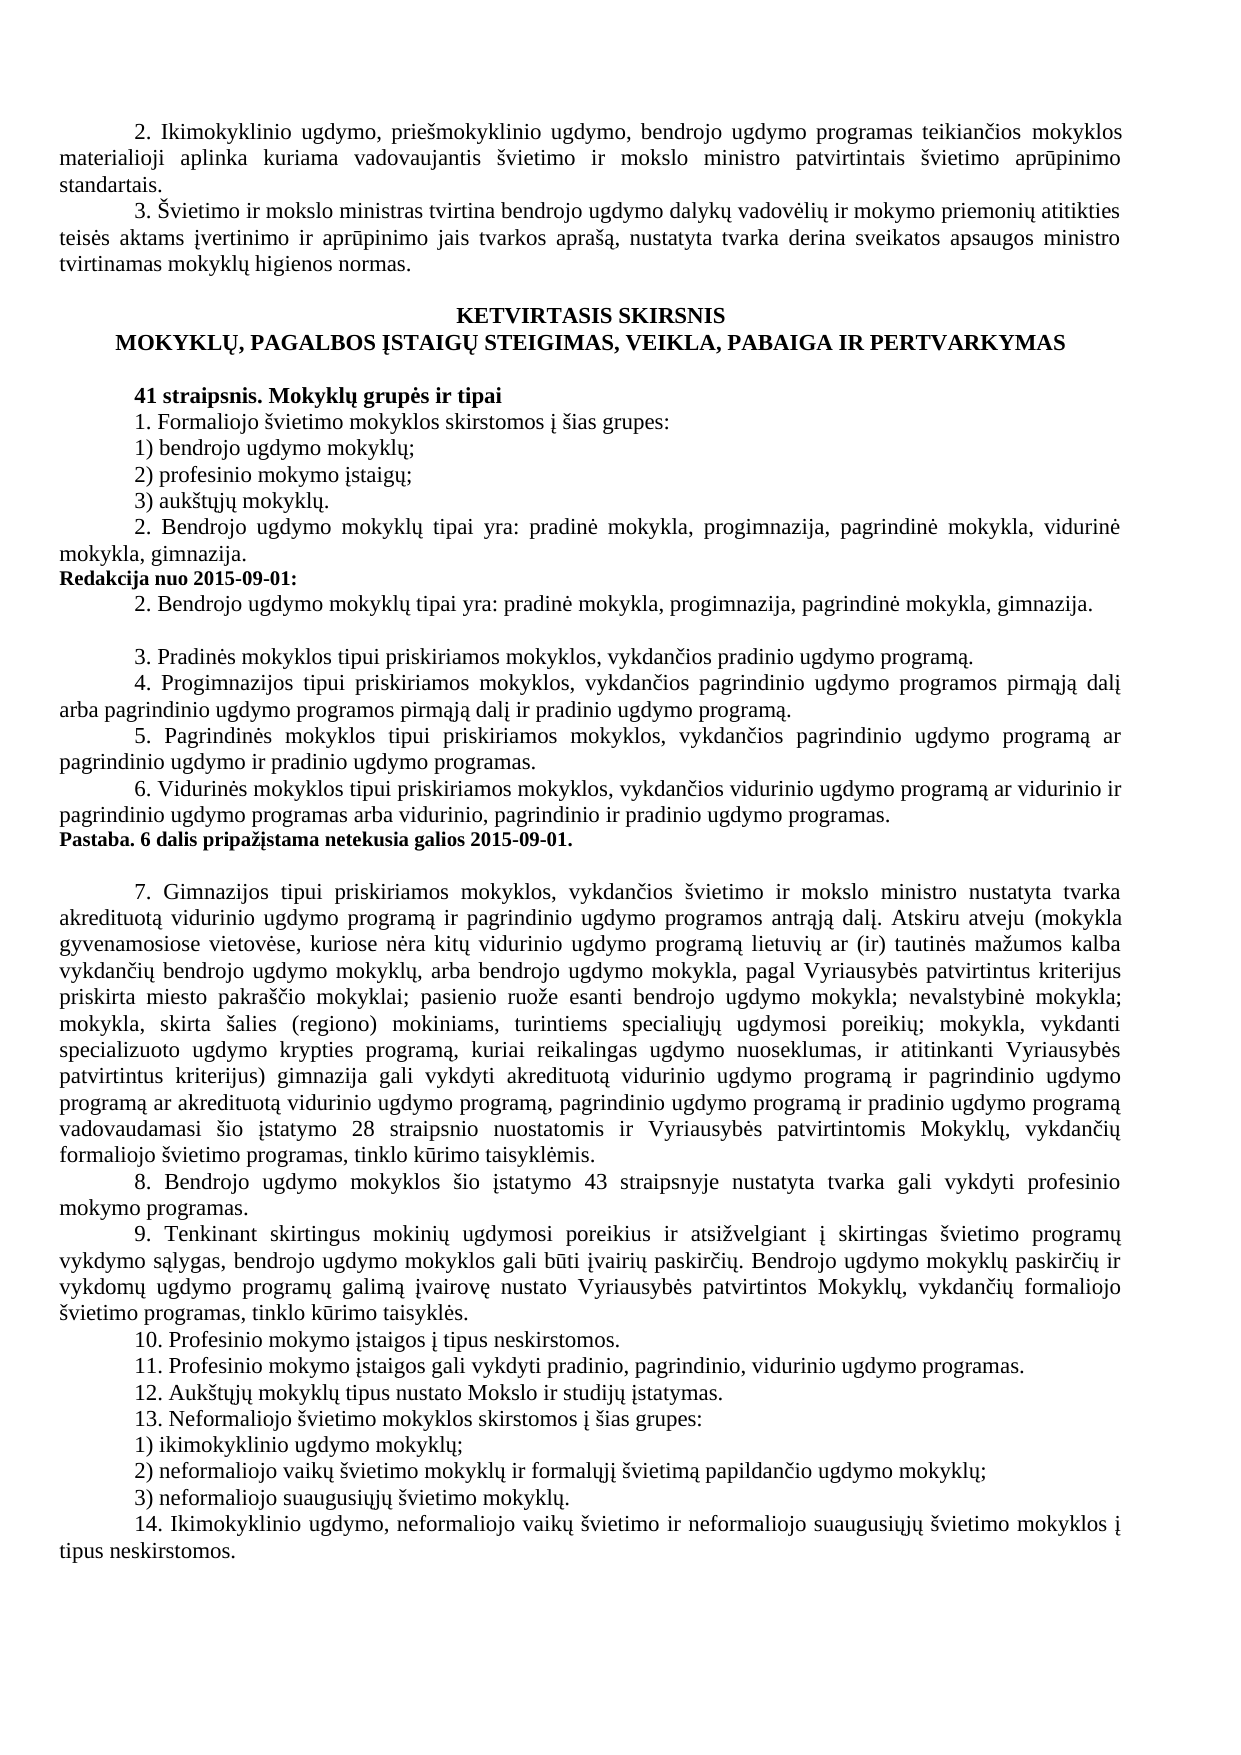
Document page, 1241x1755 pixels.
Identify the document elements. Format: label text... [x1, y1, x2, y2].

text 2) profesinio mokymo įstaigų; [59, 461, 1122, 487]
text 2. Bendrojo ugdymo mokyklų tipai yra: pradinė mokykla, progimnazija, pagrindinė mokykla, gimnazija. [59, 590, 1122, 617]
text 1) ikimokyklinio ugdymo mokyklų; [59, 1431, 1122, 1458]
text 2) neformaliojo vaikų švietimo mokyklų ir formalųjį švietimą papildančio ugdymo mokyklų; [59, 1458, 1122, 1484]
text 8. Bendrojo ugdymo mokyklos šio įstatymo 43 straipsnyje nustatyta tvarka gali vykdyti profesinio mokymo programas. [59, 1168, 1122, 1220]
text 1. Formaliojo švietimo mokyklos skirstomos į šias grupes: [59, 408, 1122, 434]
text 6. Vidurinės mokyklos tipui priskiriamos mokyklos, vykdančios vidurinio ugdymo programą ar vidurinio ir pagrindinio ugdymo programas arba vidurinio, pagrindinio ir pradinio ugdymo programas. [59, 775, 1122, 827]
text 9. Tenkinant skirtingus mokinių ugdymosi poreikius ir atsižvelgiant į skirtingas švietimo programų vykdymo sąlygas, bendrojo ugdymo mokyklos gali būti įvairių paskirčių. Bendrojo ugdymo mokyklų paskirčių ir vykdomų ugdymo programų galimą įvairovę nustato Vyriausybės patvirtintos Mokyklų, vykdančių formaliojo švietimo programas, tinklo kūrimo taisyklės. [59, 1220, 1122, 1326]
text 2. Bendrojo ugdymo mokyklų tipai yra: pradinė mokykla, progimnazija, pagrindinė mokykla, vidurinė mokykla, gimnazija. [59, 513, 1122, 566]
text MOKYKLŲ, PAGALBOS ĮSTAIGŲ STEIGIMAS, VEIKLA, PABAIGA IR PERTVARKYMAS [59, 329, 1122, 355]
text Pastaba. 6 dalis pripažįstama netekusia galios 2015-09-01. [59, 827, 1122, 851]
text 11. Profesinio mokymo įstaigos gali vykdyti pradinio, pagrindinio, vidurinio ugdymo programas. [59, 1352, 1122, 1378]
text 3) aukštųjų mokyklų. [59, 487, 1122, 513]
text 5. Pagrindinės mokyklos tipui priskiriamos mokyklos, vykdančios pagrindinio ugdymo programą ar pagrindinio ugdymo ir pradinio ugdymo programas. [59, 722, 1122, 775]
text 3. Pradinės mokyklos tipui priskiriamos mokyklos, vykdančios pradinio ugdymo programą. [59, 643, 1122, 669]
text Redakcija nuo 2015-09-01: [59, 566, 1122, 590]
text 14. Ikimokyklinio ugdymo, neformaliojo vaikų švietimo ir neformaliojo suaugusiųjų švietimo mokyklos į tipus neskirstomos. [59, 1510, 1122, 1563]
text 4. Progimnazijos tipui priskiriamos mokyklos, vykdančios pagrindinio ugdymo programos pirmąją dalį arba pagrindinio ugdymo programos pirmąją dalį ir pradinio ugdymo programą. [59, 669, 1122, 722]
text 3) neformaliojo suaugusiųjų švietimo mokyklų. [59, 1484, 1122, 1510]
text 7. Gimnazijos tipui priskiriamos mokyklos, vykdančios švietimo ir mokslo ministro nustatyta tvarka akredituotą vidurinio ugdymo programą ir pagrindinio ugdymo programos antrąją dalį. Atskiru atveju (mokykla gyvenamosiose vietovėse, kuriose nėra kitų vidurinio ugdymo programą lietuvių ar (ir) tautinės mažumos kalba vykdančių bendrojo ugdymo mokyklų, arba bendrojo ugdymo mokykla, pagal Vyriausybės patvirtintus kriterijus priskirta miesto pakraščio mokyklai; pasienio ruože esanti bendrojo ugdymo mokykla; nevalstybinė mokykla; mokykla, skirta šalies (regiono) mokiniams, turintiems specialiųjų ugdymosi poreikių; mokykla, vykdanti specializuoto ugdymo krypties programą, kuriai reikalingas ugdymo nuoseklumas, ir atitinkanti Vyriausybės patvirtintus kriterijus) gimnazija gali vykdyti akredituotą vidurinio ugdymo programą ir pagrindinio ugdymo programą ar akredituotą vidurinio ugdymo programą, pagrindinio ugdymo programą ir pradinio ugdymo programą vadovaudamasi šio įstatymo 28 straipsnio nuostatomis ir Vyriausybės patvirtintomis Mokyklų, vykdančių formaliojo švietimo programas, tinklo kūrimo taisyklėmis. [59, 878, 1122, 1168]
text KETVIRTASIS SKIRSNIS [59, 303, 1122, 329]
text 13. Neformaliojo švietimo mokyklos skirstomos į šias grupes: [59, 1405, 1122, 1431]
text 41 straipsnis. Mokyklų grupės ir tipai [59, 382, 1122, 408]
text 10. Profesinio mokymo įstaigos į tipus neskirstomos. [59, 1326, 1122, 1352]
text 1) bendrojo ugdymo mokyklų; [59, 434, 1122, 461]
text 3. Švietimo ir mokslo ministras tvirtina bendrojo ugdymo dalykų vadovėlių ir mokymo priemonių atitikties teisės aktams įvertinimo ir aprūpinimo jais tvarkos aprašą, nustatyta tvarka derina sveikatos apsaugos ministro tvirtinamas mokyklų higienos normas. [59, 197, 1122, 276]
text 12. Aukštųjų mokyklų tipus nustato Mokslo ir studijų įstatymas. [59, 1378, 1122, 1405]
text 2. Ikimokyklinio ugdymo, priešmokyklinio ugdymo, bendrojo ugdymo programas teikiančios mokyklos materialioji aplinka kuriama vadovaujantis švietimo ir mokslo ministro patvirtintais švietimo aprūpinimo standartais. [59, 118, 1122, 197]
